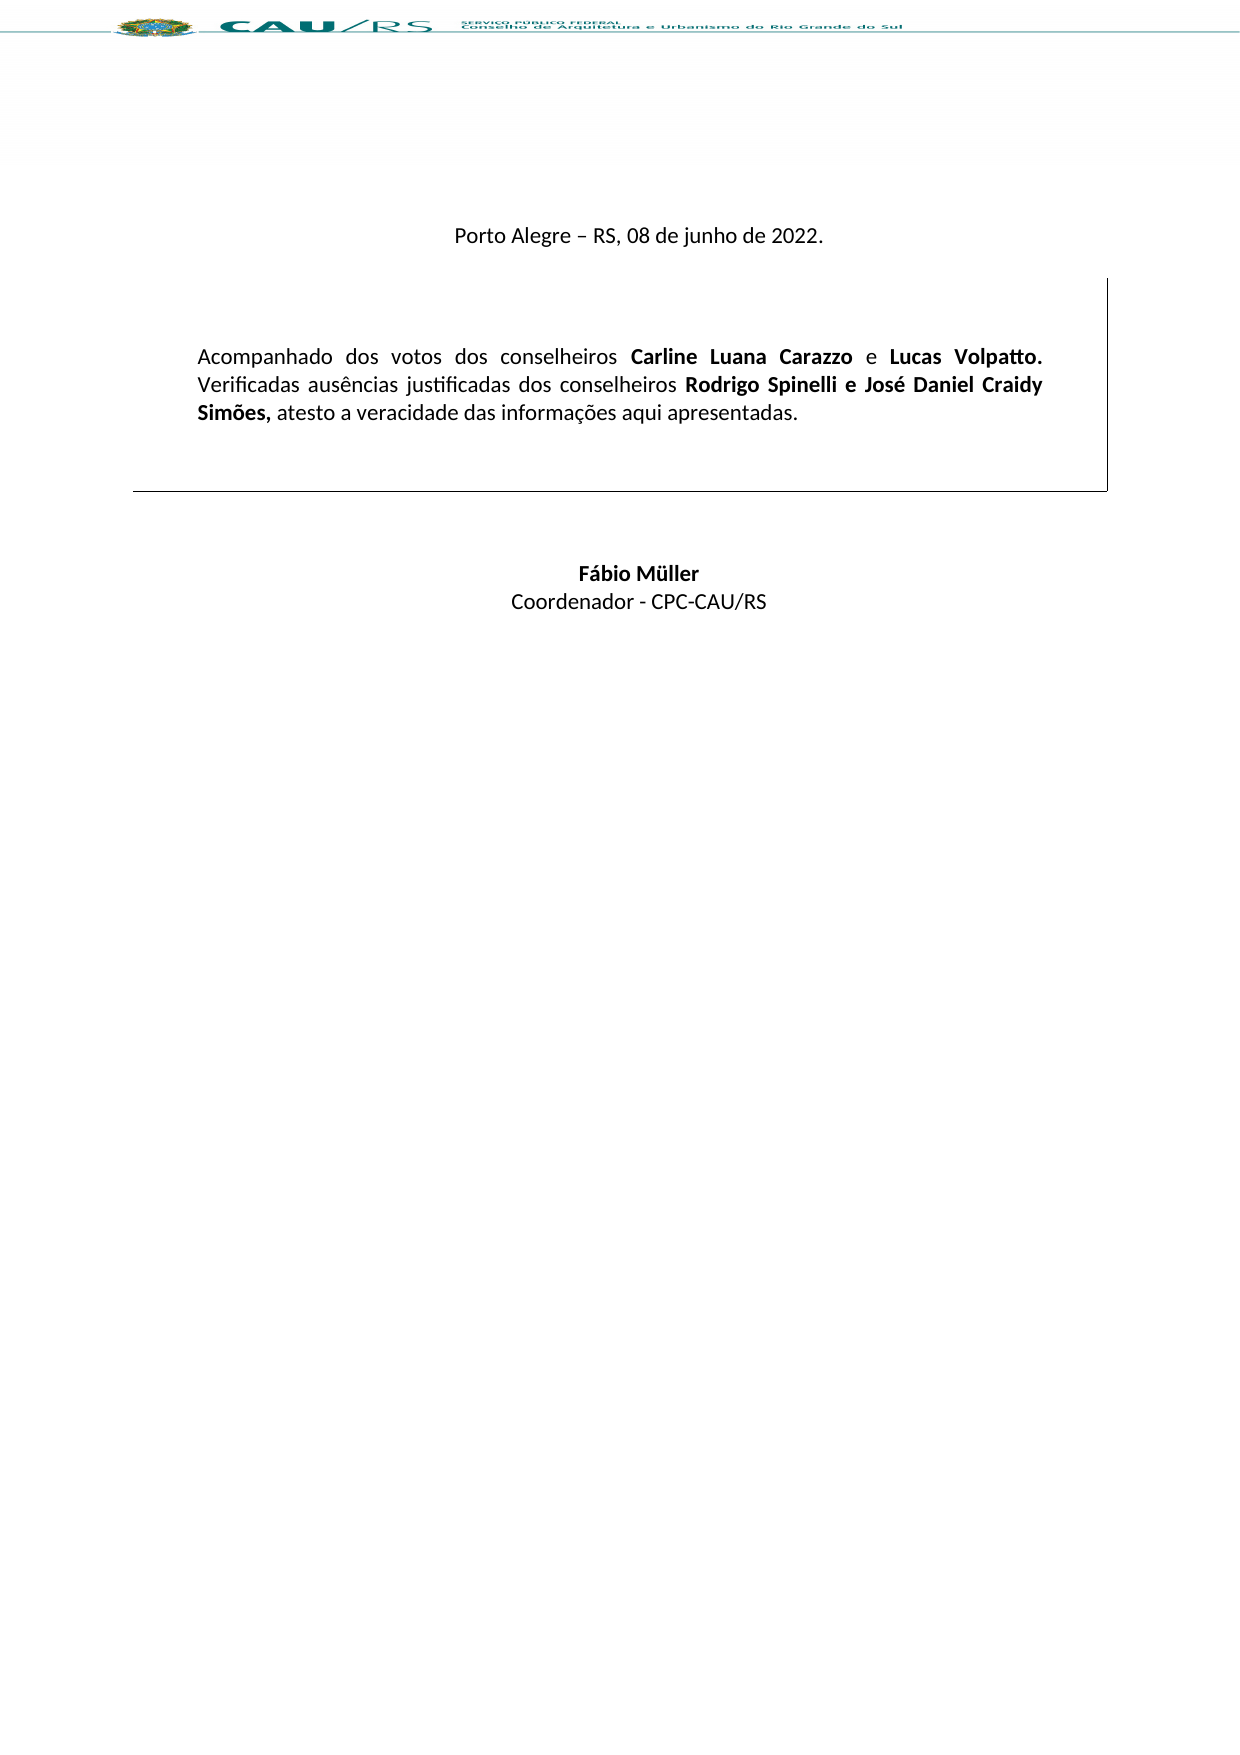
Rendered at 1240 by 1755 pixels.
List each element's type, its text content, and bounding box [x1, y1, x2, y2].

list Acompanhado dos votos dos conselheiros Carline Luana Carazzo e Lucas Volpatto. Verificadas ausências justificadas dos conselheiros Rodrigo Spinelli e José Daniel Craidy Simões, atesto a veracidade das informações aqui apresentadas. [133, 278, 1107, 491]
text Coordenador - CPC-CAU/RS [170, 587, 1107, 615]
text Fábio Müller [170, 559, 1107, 587]
text Porto Alegre – RS, 08 de junho de 2022. [170, 222, 1107, 249]
